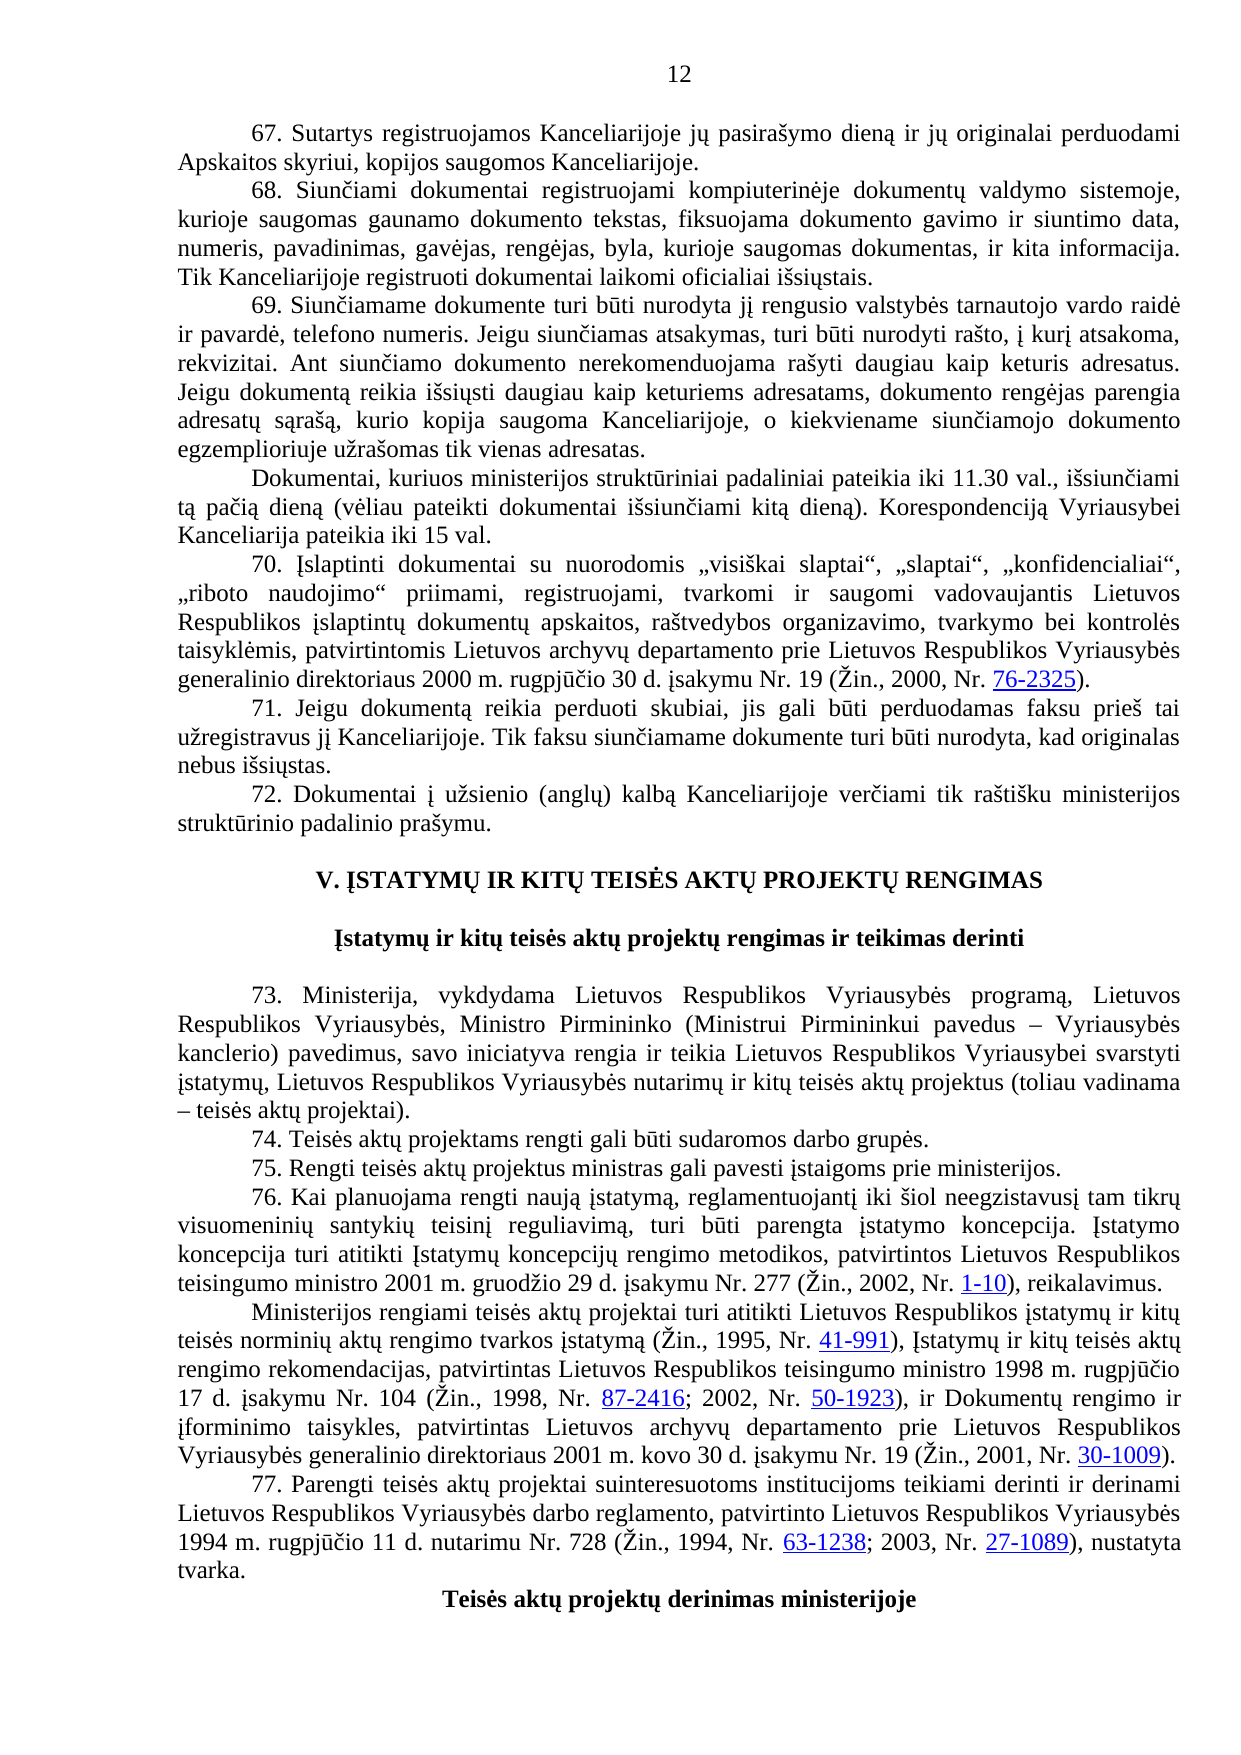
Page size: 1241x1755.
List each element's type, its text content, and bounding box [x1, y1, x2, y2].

text 67. Sutartys registruojamos Kanceliarijoje jų pasirašymo dieną ir jų originalai perduodami Apskaitos skyriui, kopijos saugomos Kanceliarijoje. [177, 118, 1181, 176]
text 69. Siunčiamame dokumente turi būti nurodyta jį rengusio valstybės tarnautojo vardo raidė ir pavardė, telefono numeris. Jeigu siunčiamas atsakymas, turi būti nurodyti rašto, į kurį atsakoma, rekvizitai. Ant siunčiamo dokumento nerekomenduojama rašyti daugiau kaip keturis adresatus. Jeigu dokumentą reikia išsiųsti daugiau kaip keturiems adresatams, dokumento rengėjas parengia adresatų sąrašą, kurio kopija saugoma Kanceliarijoje, o kiekviename siunčiamojo dokumento egzemplioriuje užrašomas tik vienas adresatas. [177, 291, 1181, 463]
text 71. Jeigu dokumentą reikia perduoti skubiai, jis gali būti perduodamas faksu prieš tai užregistravus jį Kanceliarijoje. Tik faksu siunčiamame dokumente turi būti nurodyta, kad originalas nebus išsiųstas. [177, 693, 1181, 779]
text Dokumentai, kuriuos ministerijos struktūriniai padaliniai pateikia iki 11.30 val., išsiunčiami tą pačią dieną (vėliau pateikti dokumentai išsiunčiami kitą dieną). Korespondenciją Vyriausybei Kanceliarija pateikia iki 15 val. [177, 463, 1181, 549]
text Ministerijos rengiami teisės aktų projektai turi atitikti Lietuvos Respublikos įstatymų ir kitų teisės norminių aktų rengimo tvarkos įstatymą (Žin., 1995, Nr. 41-991), Įstatymų ir kitų teisės aktų rengimo rekomendacijas, patvirtintas Lietuvos Respublikos teisingumo ministro 1998 m. rugpjūčio 17 d. įsakymu Nr. 104 (Žin., 1998, Nr. 87-2416; 2002, Nr. 50-1923), ir Dokumentų rengimo ir įforminimo taisykles, patvirtintas Lietuvos archyvų departamento prie Lietuvos Respublikos Vyriausybės generalinio direktoriaus 2001 m. kovo 30 d. įsakymu Nr. 19 (Žin., 2001, Nr. 30-1009). [177, 1297, 1181, 1469]
text V. ĮSTATYMŲ IR KITŲ TEISĖS AKTŲ PROJEKTŲ RENGIMAS [177, 866, 1181, 894]
text 74. Teisės aktų projektams rengti gali būti sudaromos darbo grupės. [177, 1124, 1181, 1153]
text 75. Rengti teisės aktų projektus ministras gali pavesti įstaigoms prie ministerijos. [177, 1153, 1181, 1182]
text 73. Ministerija, vykdydama Lietuvos Respublikos Vyriausybės programą, Lietuvos Respublikos Vyriausybės, Ministro Pirmininko (Ministrui Pirmininkui pavedus – Vyriausybės kanclerio) pavedimus, savo iniciatyva rengia ir teikia Lietuvos Respublikos Vyriausybei svarstyti įstatymų, Lietuvos Respublikos Vyriausybės nutarimų ir kitų teisės aktų projektus (toliau vadinama – teisės aktų projektai). [177, 981, 1181, 1124]
text 72. Dokumentai į užsienio (anglų) kalbą Kanceliarijoje verčiami tik raštišku ministerijos struktūrinio padalinio prašymu. [177, 779, 1181, 837]
text 77. Parengti teisės aktų projektai suinteresuotoms institucijoms teikiami derinti ir derinami Lietuvos Respublikos Vyriausybės darbo reglamento, patvirtinto Lietuvos Respublikos Vyriausybės 1994 m. rugpjūčio 11 d. nutarimu Nr. 728 (Žin., 1994, Nr. 63-1238; 2003, Nr. 27-1089), nustatyta tvarka. [177, 1469, 1181, 1584]
text Teisės aktų projektų derinimas ministerijoje [177, 1584, 1181, 1613]
text 70. Įslaptinti dokumentai su nuorodomis „visiškai slaptai“, „slaptai“, „konfidencialiai“, „riboto naudojimo“ priimami, registruojami, tvarkomi ir saugomi vadovaujantis Lietuvos Respublikos įslaptintų dokumentų apskaitos, raštvedybos organizavimo, tvarkymo bei kontrolės taisyklėmis, patvirtintomis Lietuvos archyvų departamento prie Lietuvos Respublikos Vyriausybės generalinio direktoriaus 2000 m. rugpjūčio 30 d. įsakymu Nr. 19 (Žin., 2000, Nr. 76-2325). [177, 549, 1181, 693]
text 68. Siunčiami dokumentai registruojami kompiuterinėje dokumentų valdymo sistemoje, kurioje saugomas gaunamo dokumento tekstas, fiksuojama dokumento gavimo ir siuntimo data, numeris, pavadinimas, gavėjas, rengėjas, byla, kurioje saugomas dokumentas, ir kita informacija. Tik Kanceliarijoje registruoti dokumentai laikomi oficialiai išsiųstais. [177, 176, 1181, 291]
text Įstatymų ir kitų teisės aktų projektų rengimas ir teikimas derinti [177, 923, 1181, 952]
text 76. Kai planuojama rengti naują įstatymą, reglamentuojantį iki šiol neegzistavusį tam tikrų visuomeninių santykių teisinį reguliavimą, turi būti parengta įstatymo koncepcija. Įstatymo koncepcija turi atitikti Įstatymų koncepcijų rengimo metodikos, patvirtintos Lietuvos Respublikos teisingumo ministro 2001 m. gruodžio 29 d. įsakymu Nr. 277 (Žin., 2002, Nr. 1-10), reikalavimus. [177, 1182, 1181, 1297]
